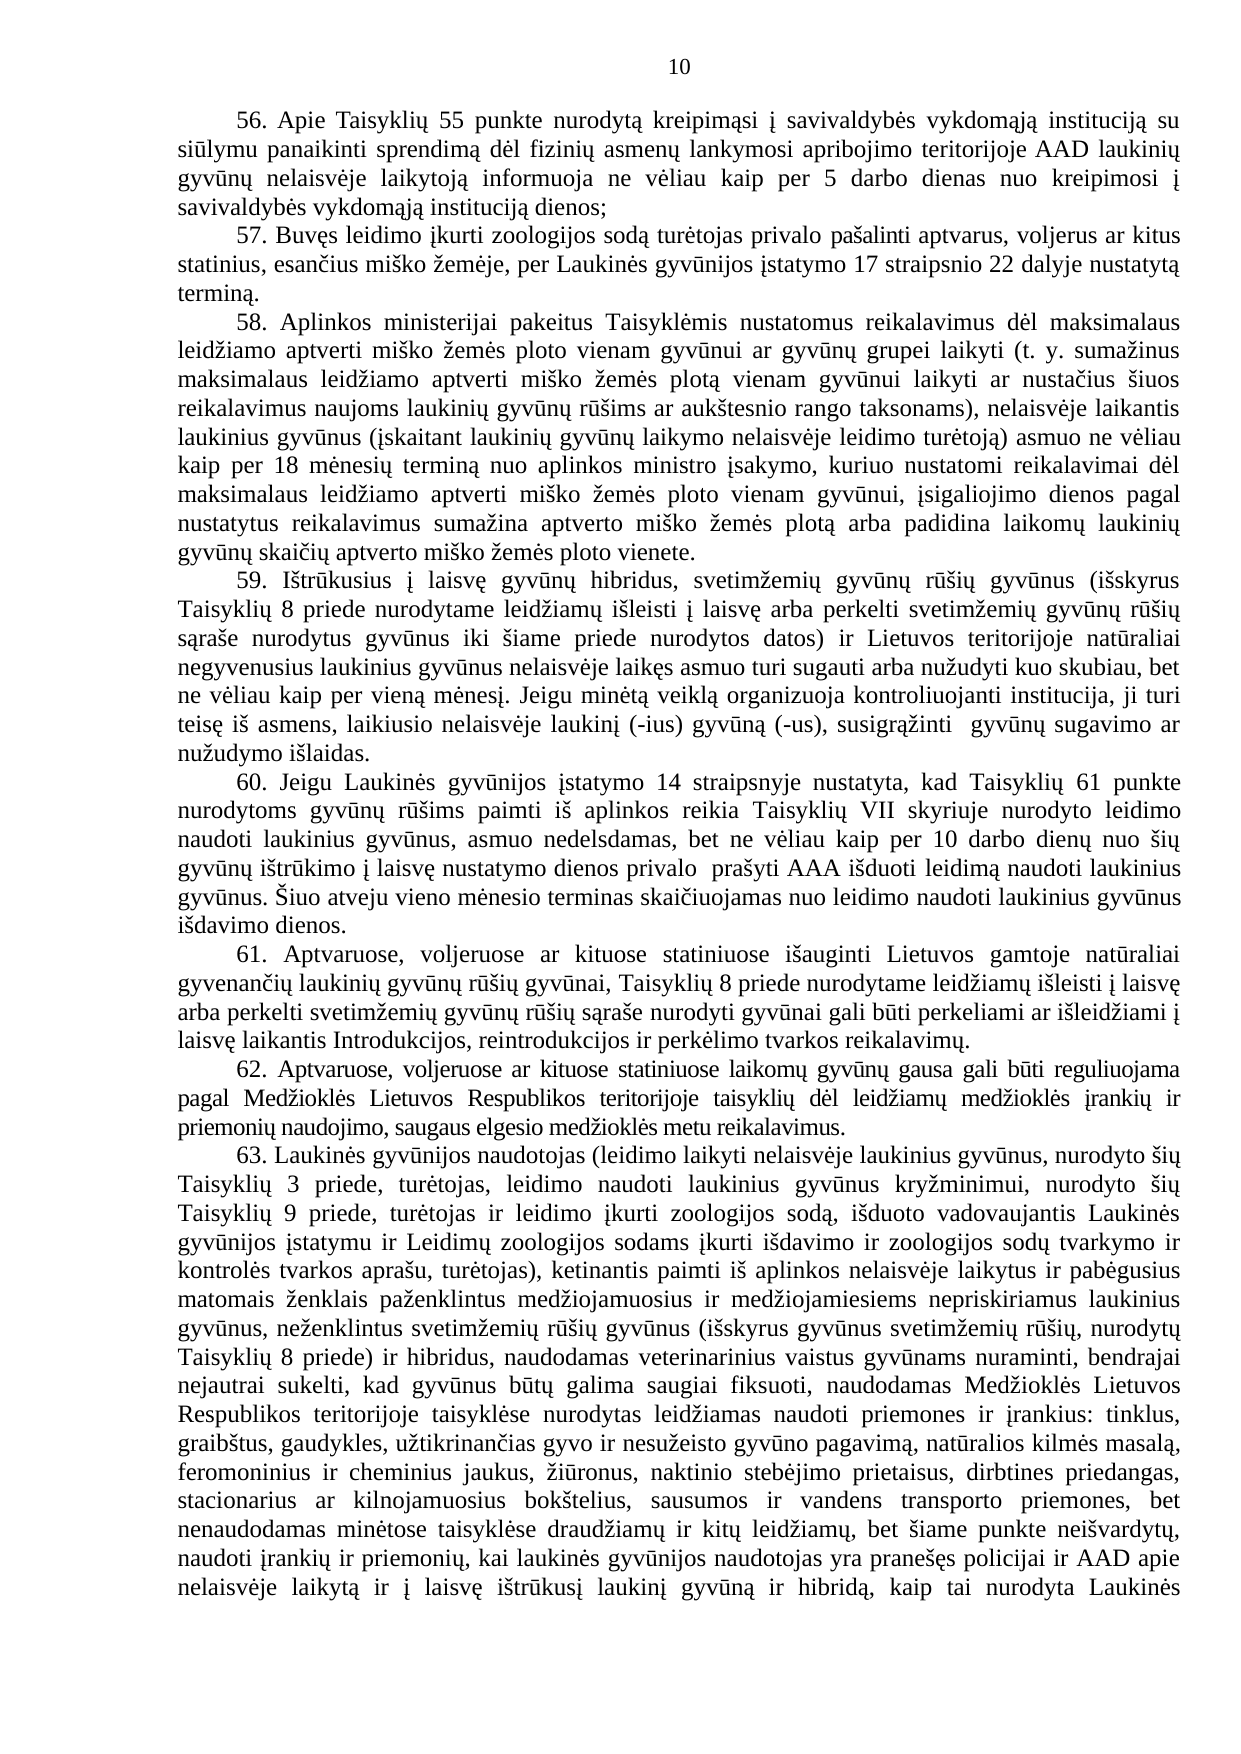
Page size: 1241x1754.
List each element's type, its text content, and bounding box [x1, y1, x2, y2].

text 59. Ištrūkusius į laisvę gyvūnų hibridus, svetimžemių gyvūnų rūšių gyvūnus (išskyrus Taisyklių 8 priede nurodytame leidžiamų išleisti į laisvę arba perkelti svetimžemių gyvūnų rūšių sąraše nurodytus gyvūnus iki šiame priede nurodytos datos) ir Lietuvos teritorijoje natūraliai negyvenusius laukinius gyvūnus nelaisvėje laikęs asmuo turi sugauti arba nužudyti kuo skubiau, bet ne vėliau kaip per vieną mėnesį. Jeigu minėtą veiklą organizuoja kontroliuojanti institucija, ji turi teisę iš asmens, laikiusio nelaisvėje laukinį (-ius) gyvūną (-us), susigrąžinti gyvūnų sugavimo ar nužudymo išlaidas. [177, 566, 1181, 767]
text 57. Buvęs leidimo įkurti zoologijos sodą turėtojas privalo pašalinti aptvarus, voljerus ar kitus statinius, esančius miško žemėje, per Laukinės gyvūnijos įstatymo 17 straipsnio 22 dalyje nustatytą terminą. [177, 221, 1181, 307]
text 61. Aptvaruose, voljeruose ar kituose statiniuose išauginti Lietuvos gamtoje natūraliai gyvenančių laukinių gyvūnų rūšių gyvūnai, Taisyklių 8 priede nurodytame leidžiamų išleisti į laisvę arba perkelti svetimžemių gyvūnų rūšių sąraše nurodyti gyvūnai gali būti perkeliami ar išleidžiami į laisvę laikantis Introdukcijos, reintrodukcijos ir perkėlimo tvarkos reikalavimų. [177, 939, 1181, 1054]
text 58. Aplinkos ministerijai pakeitus Taisyklėmis nustatomus reikalavimus dėl maksimalaus leidžiamo aptverti miško žemės ploto vienam gyvūnui ar gyvūnų grupei laikyti (t. y. sumažinus maksimalaus leidžiamo aptverti miško žemės plotą vienam gyvūnui laikyti ar nustačius šiuos reikalavimus naujoms laukinių gyvūnų rūšims ar aukštesnio rango taksonams), nelaisvėje laikantis laukinius gyvūnus (įskaitant laukinių gyvūnų laikymo nelaisvėje leidimo turėtoją) asmuo ne vėliau kaip per 18 mėnesių terminą nuo aplinkos ministro įsakymo, kuriuo nustatomi reikalavimai dėl maksimalaus leidžiamo aptverti miško žemės ploto vienam gyvūnui, įsigaliojimo dienos pagal nustatytus reikalavimus sumažina aptverto miško žemės plotą arba padidina laikomų laukinių gyvūnų skaičių aptverto miško žemės ploto vienete. [177, 307, 1181, 566]
text 62. Aptvaruose, voljeruose ar kituose statiniuose laikomų gyvūnų gausa gali būti reguliuojama pagal Medžioklės Lietuvos Respublikos teritorijoje taisyklių dėl leidžiamų medžioklės įrankių ir priemonių naudojimo, saugaus elgesio medžioklės metu reikalavimus. [177, 1054, 1181, 1141]
text 63. Laukinės gyvūnijos naudotojas (leidimo laikyti nelaisvėje laukinius gyvūnus, nurodyto šių Taisyklių 3 priede, turėtojas, leidimo naudoti laukinius gyvūnus kryžminimui, nurodyto šių Taisyklių 9 priede, turėtojas ir leidimo įkurti zoologijos sodą, išduoto vadovaujantis Laukinės gyvūnijos įstatymu ir Leidimų zoologijos sodams įkurti išdavimo ir zoologijos sodų tvarkymo ir kontrolės tvarkos aprašu, turėtojas), ketinantis paimti iš aplinkos nelaisvėje laikytus ir pabėgusius matomais ženklais paženklintus medžiojamuosius ir medžiojamiesiems nepriskiriamus laukinius gyvūnus, neženklintus svetimžemių rūšių gyvūnus (išskyrus gyvūnus svetimžemių rūšių, nurodytų Taisyklių 8 priede) ir hibridus, naudodamas veterinarinius vaistus gyvūnams nuraminti, bendrajai nejautrai sukelti, kad gyvūnus būtų galima saugiai fiksuoti, naudodamas Medžioklės Lietuvos Respublikos teritorijoje taisyklėse nurodytas leidžiamas naudoti priemones ir įrankius: tinklus, graibštus, gaudykles, užtikrinančias gyvo ir nesužeisto gyvūno pagavimą, natūralios kilmės masalą, feromoninius ir cheminius jaukus, žiūronus, naktinio stebėjimo prietaisus, dirbtines priedangas, stacionarius ar kilnojamuosius bokštelius, sausumos ir vandens transporto priemones, bet nenaudodamas minėtose taisyklėse draudžiamų ir kitų leidžiamų, bet šiame punkte neišvardytų, naudoti įrankių ir priemonių, kai laukinės gyvūnijos naudotojas yra pranešęs policijai ir AAD apie nelaisvėje laikytą ir į laisvę ištrūkusį laukinį gyvūną ir hibridą, kaip tai nurodyta Laukinės [177, 1141, 1181, 1601]
text 60. Jeigu Laukinės gyvūnijos įstatymo 14 straipsnyje nustatyta, kad Taisyklių 61 punkte nurodytoms gyvūnų rūšims paimti iš aplinkos reikia Taisyklių VII skyriuje nurodyto leidimo naudoti laukinius gyvūnus, asmuo nedelsdamas, bet ne vėliau kaip per 10 darbo dienų nuo šių gyvūnų ištrūkimo į laisvę nustatymo dienos privalo prašyti AAA išduoti leidimą naudoti laukinius gyvūnus. Šiuo atveju vieno mėnesio terminas skaičiuojamas nuo leidimo naudoti laukinius gyvūnus išdavimo dienos. [177, 767, 1181, 939]
text 56. Apie Taisyklių 55 punkte nurodytą kreipimąsi į savivaldybės vykdomąją instituciją su siūlymu panaikinti sprendimą dėl fizinių asmenų lankymosi apribojimo teritorijoje AAD laukinių gyvūnų nelaisvėje laikytoją informuoja ne vėliau kaip per 5 darbo dienas nuo kreipimosi į savivaldybės vykdomąją instituciją dienos; [177, 106, 1181, 221]
